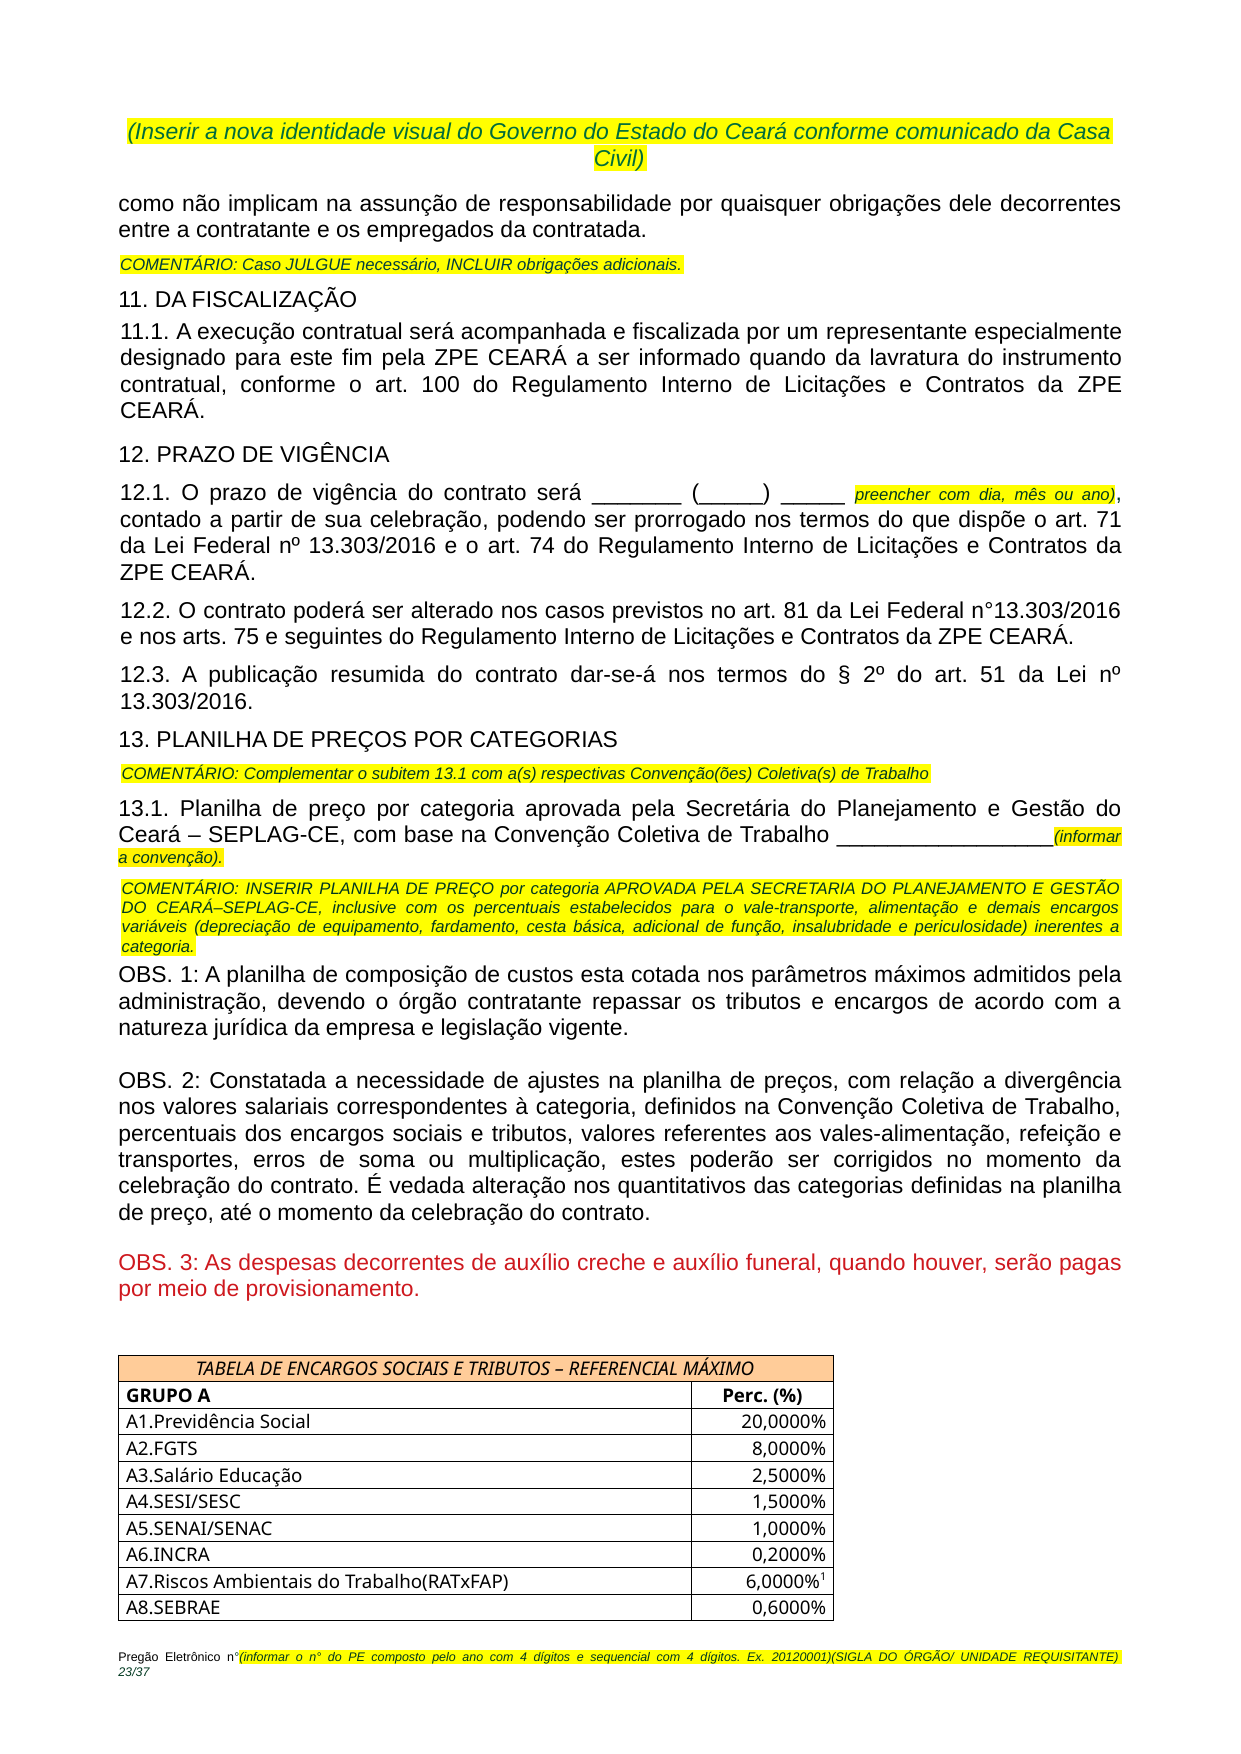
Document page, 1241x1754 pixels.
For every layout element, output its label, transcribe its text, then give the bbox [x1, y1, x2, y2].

table_cell A7.Riscos Ambientais do Trabalho(RATxFAP) [119, 1568, 691, 1594]
table_cell A6.INCRA [119, 1542, 691, 1567]
text OBS. 3: As despesas decorrentes de auxílio creche e auxílio funeral, quando houver, serão pagas por meio de provisionamento. [118, 1249, 1122, 1302]
table_cell GRUPO A [119, 1382, 691, 1408]
text OBS. 1: A planilha de composição de custos esta cotada nos parâmetros máximos admitidos pela administração, devendo o órgão contratante repassar os tributos e encargos de acordo com a natureza jurídica da empresa e legislação vigente. [118, 961, 1122, 1041]
table_cell 1,0000% [692, 1515, 833, 1541]
table_cell A2.FGTS [119, 1435, 691, 1461]
table_cell 8,0000% [692, 1435, 833, 1461]
table_cell 1,5000% [692, 1489, 833, 1514]
text 12. PRAZO DE VIGÊNCIA [118, 441, 1122, 467]
table_cell A8.SEBRAE [119, 1595, 691, 1620]
text 12.2. O contrato poderá ser alterado nos casos previstos no art. 81 da Lei Federal n°13.303/2016 e nos arts. 75 e seguintes do Regulamento Interno de Licitações e Contratos da zpe ceará. [120, 597, 1122, 649]
table_cell A5.SENAI/SENAC [119, 1515, 691, 1541]
table_cell 20,0000% [692, 1409, 833, 1434]
text COMENTÁRIO: Caso JULGUE necessário, INCLUIR obrigações adicionais. [120, 255, 1122, 274]
text 12.3. A publicação resumida do contrato dar-se-á nos termos do § 2º do art. 51 da Lei nº 13.303/2016. [119, 661, 1122, 714]
table_cell 6,0000%1 [692, 1568, 833, 1594]
table_cell Perc. (%) [692, 1382, 833, 1408]
table_cell A4.SESI/SESC [119, 1489, 691, 1514]
text COMENTÁRIO: INSERIR PLANILHA DE PREÇO por categoria APROVADA PELA SECRETARIA DO PLANEJAMENTO E GESTÃO DO CEARÁ–SEPLAG-CE, inclusive com os percentuais estabelecidos para o vale-transporte, alimentação e demais encargos variáveis (depreciação de equipamento, fardamento, cesta básica, adicional de função, insalubridade e periculosidade) inerentes a categoria. [121, 879, 1122, 956]
text COMENTÁRIO: Complementar o subitem 13.1 com a(s) respectivas Convenção(ões) Coletiva(s) de Trabalho [121, 764, 1122, 783]
text 12.1. O prazo de vigência do contrato será _______ (_____) _____ preencher com dia, mês ou ano), contado a partir de sua celebração, podendo ser prorrogado nos termos do que dispõe o art. 71 da Lei Federal nº 13.303/2016 e o art. 74 do Regulamento Interno de Licitações e Contratos da zpe ceará. [119, 479, 1122, 585]
text 13. PLANILHA DE PREÇOS POR CATEGORIAS [118, 726, 1122, 752]
table_cell 0,2000% [692, 1542, 833, 1567]
text 13.1. Planilha de preço por categoria aprovada pela Secretária do Planejamento e Gestão do Ceará – SEPLAG-CE, com base na Convenção Coletiva de Trabalho _________________(informar a convenção). [118, 795, 1122, 867]
text como não implicam na assunção de responsabilidade por quaisquer obrigações dele decorrentes entre a contratante e os empregados da contratada. [118, 190, 1122, 243]
table_cell A1.Previdência Social [119, 1409, 691, 1434]
table_header TABELA DE ENCARGOS SOCIAIS E TRIBUTOS – REFERENCIAL MÁXIMO [119, 1356, 833, 1381]
table_cell 0,6000% [692, 1595, 833, 1620]
text 11.1. A execução contratual será acompanhada e fiscalizada por um representante especialmente designado para este fim pela zpe ceará a ser informado quando da lavratura do instrumento contratual, conforme o art. 100 do Regulamento Interno de Licitações e Contratos da zpe ceará. [120, 318, 1122, 423]
text OBS. 2: Constatada a necessidade de ajustes na planilha de preços, com relação a divergência nos valores salariais correspondentes à categoria, definidos na Convenção Coletiva de Trabalho, percentuais dos encargos sociais e tributos, valores referentes aos vales-alimentação, refeição e transportes, erros de soma ou multiplicação, estes poderão ser corrigidos no momento da celebração do contrato. É vedada alteração nos quantitativos das categorias definidas na planilha de preço, até o momento da celebração do contrato. [118, 1067, 1122, 1225]
table_cell A3.Salário Educação [119, 1462, 691, 1487]
table_cell 2,5000% [692, 1462, 833, 1487]
text 11. DA FISCALIZAÇÃO [118, 286, 1122, 312]
